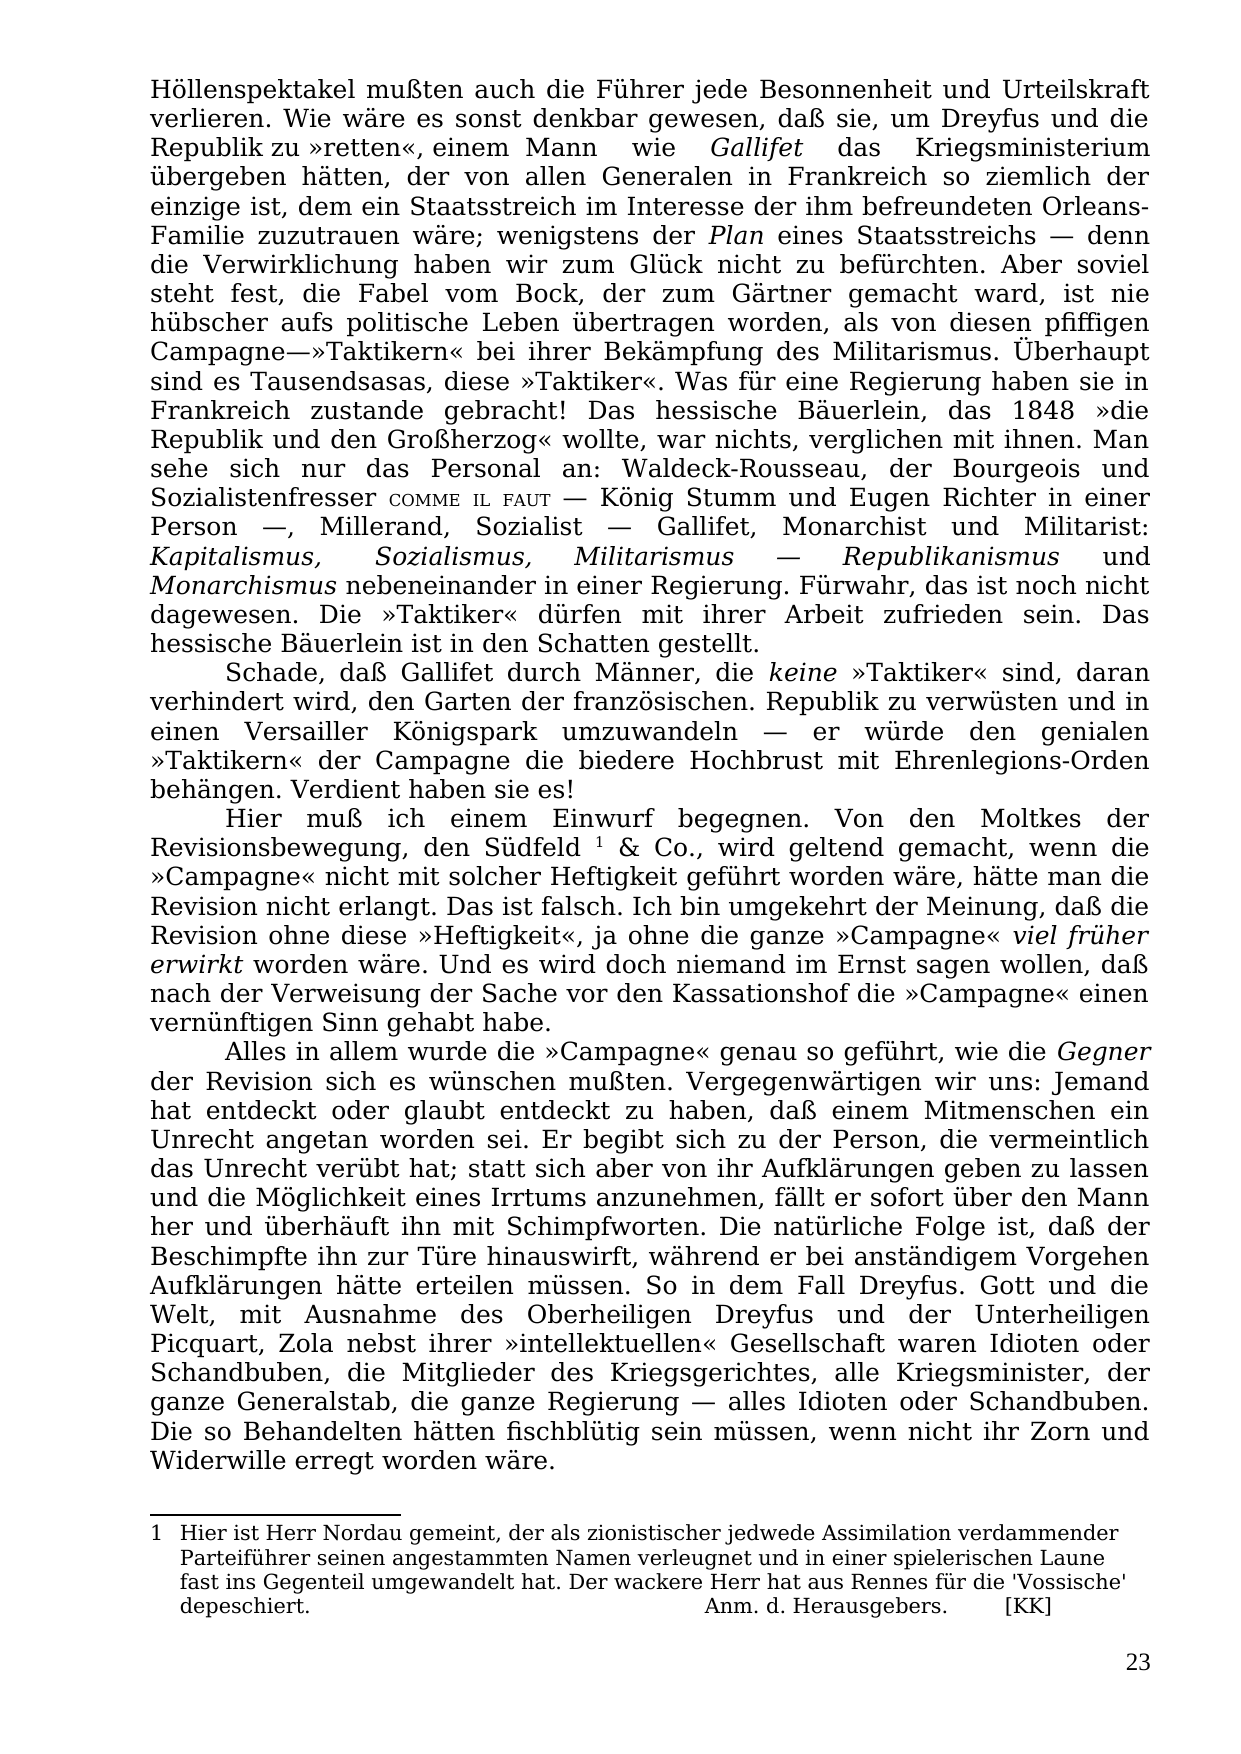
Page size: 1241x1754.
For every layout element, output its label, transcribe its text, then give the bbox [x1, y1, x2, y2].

text Alles in allem wurde die »Campagne« genau so geführt, wie die Gegner der Revision sich es wünschen mußten. Vergegenwärtigen wir uns: Jemand hat entdeckt oder glaubt entdeckt zu haben, daß einem Mitmenschen ein Unrecht angetan worden sei. Er begibt sich zu der Person, die vermeintlich das Unrecht verübt hat; statt sich aber von ihr Aufklärungen geben zu lassen und die Möglichkeit eines Irrtums anzunehmen, fällt er sofort über den Mann her und überhäuft ihn mit Schimpfworten. Die natürliche Folge ist, daß der Beschimpfte ihn zur Türe hinauswirft, während er bei anständigem Vorgehen Aufklärungen hätte erteilen müssen. So in dem Fall Dreyfus. Gott und die Welt, mit Ausnahme des Oberheiligen Dreyfus und der Unterheiligen Picquart, Zola nebst ihrer »intellektuellen« Gesellschaft waren Idioten oder Schandbuben, die Mitglieder des Kriegsgerichtes, alle Kriegsminister, der ganze Generalstab, die ganze Regierung — alles Idioten oder Schandbuben. Die so Behandelten hätten fischblütig sein müssen, wenn nicht ihr Zorn und Widerwille erregt worden wäre. [150, 1037, 1151, 1475]
text Hier ist Herr Nordau gemeint, der als zionistischer jedwede Assimilation verdammender Parteiführer seinen angestammten Namen verleugnet und in einer spielerischen Laune fast ins Gegenteil umgewandelt hat. Der wackere Herr hat aus Rennes für die 'Vossische' depeschiert. Anm. d. Herausgebers. [KK] [150, 1521, 1151, 1618]
text Hier muß ich einem Einwurf begegnen. Von den Moltkes der Revisionsbewegung, den Südfeld & Co., wird geltend gemacht, wenn die »Campagne« nicht mit solcher Heftigkeit geführt worden wäre, hätte man die Revision nicht erlangt. Das ist falsch. Ich bin umgekehrt der Meinung, daß die Revision ohne diese »Heftigkeit«, ja ohne die ganze »Campagne« viel früher erwirkt worden wäre. Und es wird doch niemand im Ernst sagen wollen, daß nach der Verweisung der Sache vor den Kassationshof die »Campagne« einen vernünftigen Sinn gehabt habe. [150, 804, 1151, 1037]
text Schade, daß Gallifet durch Männer, die keine »Taktiker« sind, daran verhindert wird, den Garten der französischen. Republik zu verwüsten und in einen Versailler Königspark umzuwandeln — er würde den genialen »Taktikern« der Campagne die biedere Hochbrust mit Ehrenlegions-Orden behängen. Verdient haben sie es! [150, 658, 1151, 804]
text Höllenspektakel mußten auch die Führer jede Besonnenheit und Urteilskraft verlieren. Wie wäre es sonst denkbar gewesen, daß sie, um Dreyfus und die Republik zu »retten«, einem Mann wie Gallifet das Kriegsministerium übergeben hätten, der von allen Generalen in Frankreich so ziemlich der einzige ist, dem ein Staatsstreich im Interesse der ihm befreundeten Orleans-Familie zuzutrauen wäre; wenigstens der Plan eines Staatsstreichs — denn die Verwirklichung haben wir zum Glück nicht zu befürchten. Aber soviel steht fest, die Fabel vom Bock, der zum Gärtner gemacht ward, ist nie hübscher aufs politische Leben übertragen worden, als von diesen pfiffigen Campagne—»Taktikern« bei ihrer Bekämpfung des Militarismus. Überhaupt sind es Tausendsasas, diese »Taktiker«. Was für eine Regierung haben sie in Frankreich zustande gebracht! Das hessische Bäuerlein, das 1848 »die Republik und den Großherzog« wollte, war nichts, verglichen mit ihnen. Man sehe sich nur das Personal an: Waldeck-Rousseau, der Bourgeois und Sozialistenfresser comme il faut — König Stumm und Eugen Richter in einer Person —, Millerand, Sozialist — Gallifet, Monarchist und Militarist: Kapitalismus, Sozialismus, Militarismus — Republikanismus und Monarchismus nebeneinander in einer Regierung. Fürwahr, das ist noch nicht dagewesen. Die »Taktiker« dürfen mit ihrer Arbeit zufrieden sein. Das hessische Bäuerlein ist in den Schatten gestellt. [150, 75, 1151, 658]
